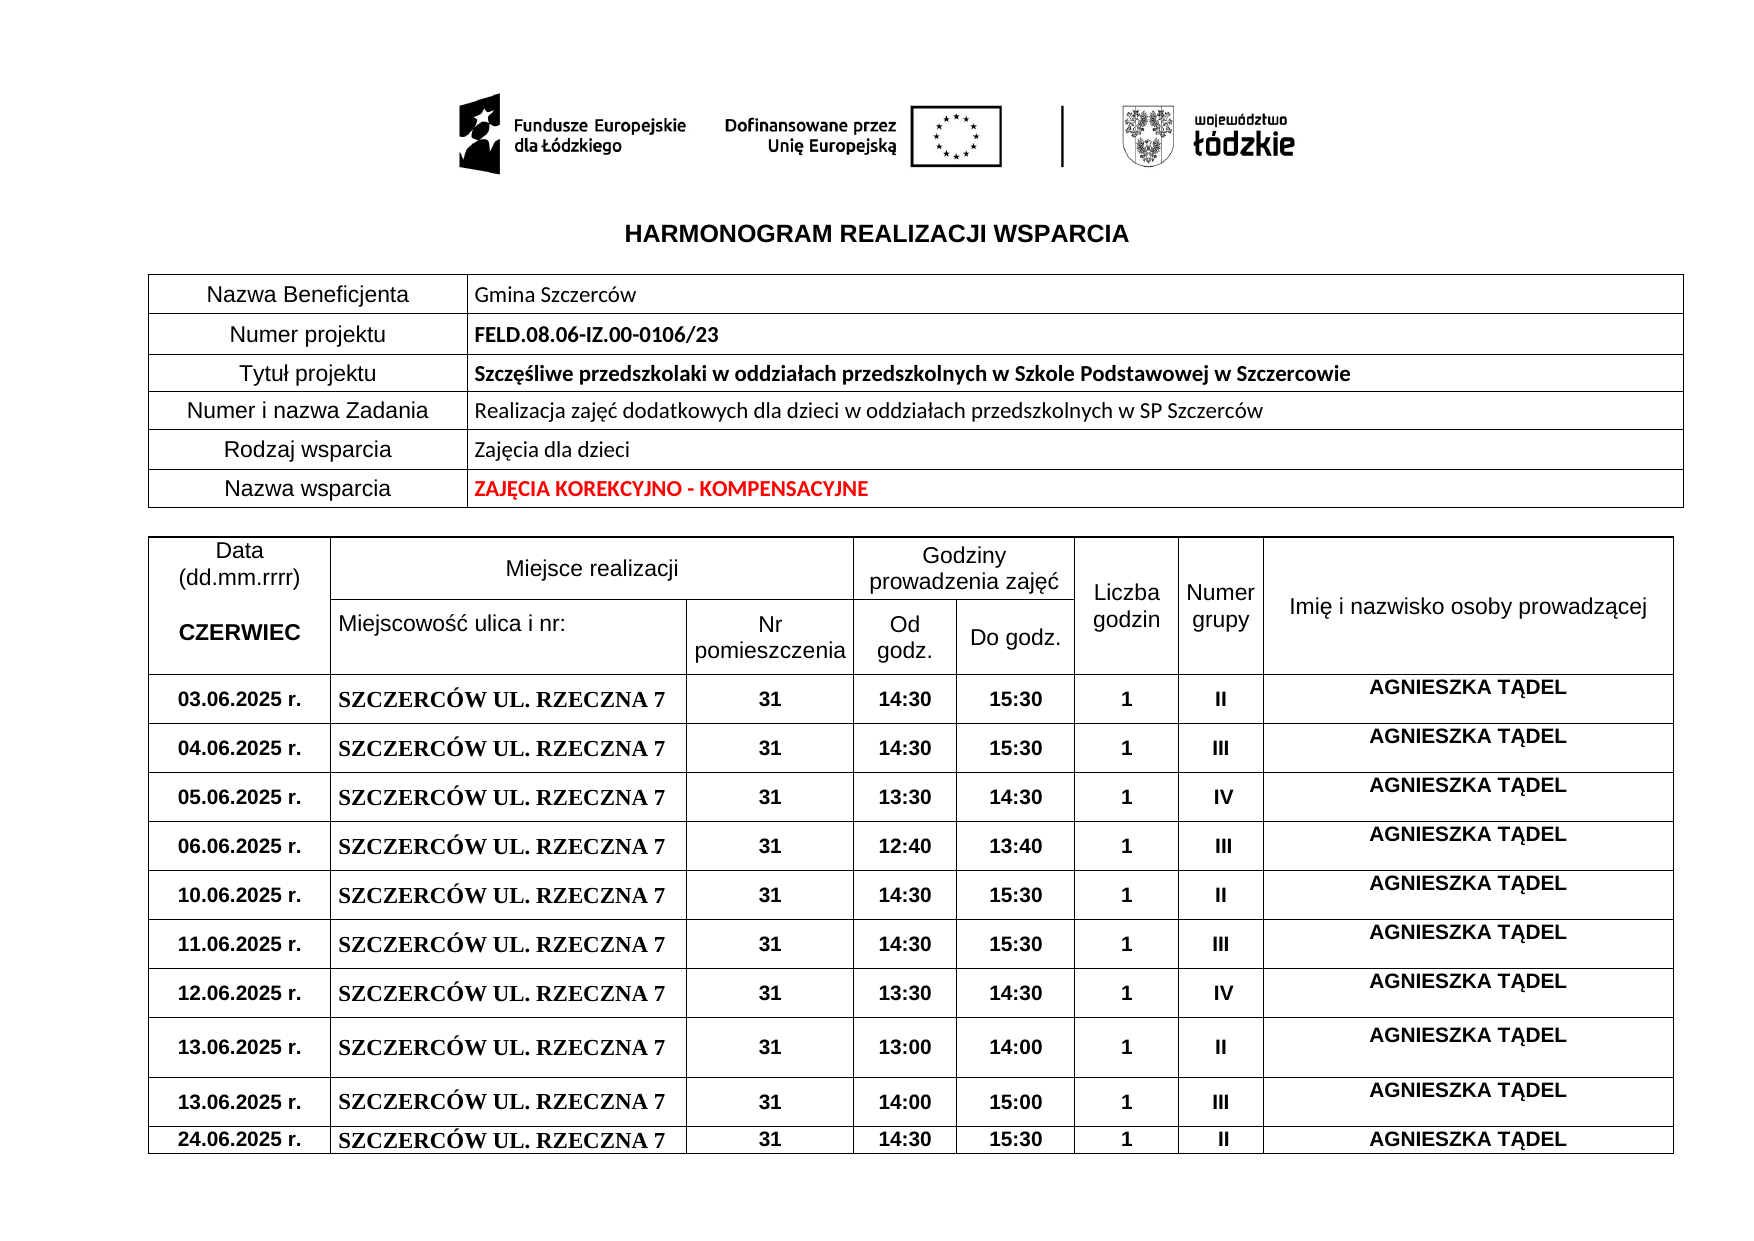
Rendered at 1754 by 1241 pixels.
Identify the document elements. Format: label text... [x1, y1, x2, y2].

table_cell II [1179, 1018, 1263, 1077]
table_cell III [1179, 822, 1263, 870]
table_cell AGNIESZKA TĄDEL [1264, 773, 1673, 821]
table_cell 15:30 [957, 675, 1074, 723]
table_cell Do godz. [957, 600, 1074, 674]
table_cell 14:30 [957, 773, 1074, 821]
table_header Miejsce realizacji [331, 538, 853, 599]
table_header Liczba godzin [1075, 538, 1178, 674]
table_cell AGNIESZKA TĄDEL [1264, 920, 1673, 968]
table_cell AGNIESZKA TĄDEL [1264, 871, 1673, 919]
table_cell AGNIESZKA TĄDEL [1264, 969, 1673, 1017]
table_cell Zajęcia dla dzieci [468, 430, 1683, 469]
table_cell 14:00 [854, 1078, 956, 1126]
table_cell 15:30 [957, 871, 1074, 919]
table_cell 15:30 [957, 1127, 1074, 1153]
subtitle HARMONOGRAM REALIZACJI WSPARCIA [148, 219, 1606, 247]
table_cell Nazwa wsparcia [149, 470, 467, 507]
table_cell 14:30 [854, 675, 956, 723]
table_cell 06.06.2025 r. [149, 822, 330, 870]
table_cell Od godz. [854, 600, 956, 674]
table_cell Numer i nazwa Zadania [149, 392, 467, 428]
table_cell 1 [1075, 724, 1178, 772]
table_cell 31 [687, 1018, 853, 1077]
table_cell 14:00 [957, 1018, 1074, 1077]
table_cell 1 [1075, 675, 1178, 723]
table_cell 05.06.2025 r. [149, 773, 330, 821]
table_cell 1 [1075, 1127, 1178, 1153]
table_cell 1 [1075, 871, 1178, 919]
table_cell IV [1179, 773, 1263, 821]
table_cell II [1179, 1127, 1263, 1153]
table_cell FELD.08.06-IZ.00-0106/23 [468, 314, 1683, 353]
table_header Gmina Szczerców [468, 275, 1683, 313]
table_cell Miejscowość ulica i nr: [331, 600, 686, 674]
table_cell Nr pomieszczenia [687, 600, 853, 674]
table_cell 1 [1075, 1018, 1178, 1077]
table_cell 1 [1075, 822, 1178, 870]
table_cell SZCZERCÓW UL. RZECZNA 7 [331, 871, 686, 919]
table_cell 31 [687, 822, 853, 870]
table_cell 31 [687, 675, 853, 723]
table_cell 31 [687, 1078, 853, 1126]
table_header Imię i nazwisko osoby prowadzącej [1264, 538, 1673, 674]
table_header Nazwa Beneficjenta [149, 275, 467, 313]
table_cell Tytuł projektu [149, 355, 467, 391]
table_cell 14:30 [957, 969, 1074, 1017]
table_cell AGNIESZKA TĄDEL [1264, 1018, 1673, 1077]
table_cell 1 [1075, 1078, 1178, 1126]
table_cell 13:40 [957, 822, 1074, 870]
table_cell 14:30 [854, 920, 956, 968]
table_cell SZCZERCÓW UL. RZECZNA 7 [331, 1018, 686, 1077]
table_cell 1 [1075, 969, 1178, 1017]
table_cell IV [1179, 969, 1263, 1017]
table_cell 31 [687, 773, 853, 821]
table_cell 12.06.2025 r. [149, 969, 330, 1017]
table_cell 14:30 [854, 724, 956, 772]
table_cell SZCZERCÓW UL. RZECZNA 7 [331, 920, 686, 968]
table_cell 31 [687, 1127, 853, 1153]
table_cell 31 [687, 871, 853, 919]
table_cell III [1179, 920, 1263, 968]
table_cell 11.06.2025 r. [149, 920, 330, 968]
table_cell Rodzaj wsparcia [149, 430, 467, 469]
table_cell SZCZERCÓW UL. RZECZNA 7 [331, 773, 686, 821]
table_cell ZAJĘCIA KOREKCYJNO - KOMPENSACYJNE [468, 470, 1683, 507]
table_cell SZCZERCÓW UL. RZECZNA 7 [331, 822, 686, 870]
table_cell AGNIESZKA TĄDEL [1264, 822, 1673, 870]
table_cell 24.06.2025 r. [149, 1127, 330, 1153]
table_cell 12:40 [854, 822, 956, 870]
table_cell 10.06.2025 r. [149, 871, 330, 919]
table_cell 14:30 [854, 871, 956, 919]
table_cell SZCZERCÓW UL. RZECZNA 7 [331, 724, 686, 772]
table_cell 13:30 [854, 969, 956, 1017]
table_cell 15:00 [957, 1078, 1074, 1126]
table_cell III [1179, 1078, 1263, 1126]
table_cell 15:30 [957, 724, 1074, 772]
table_cell 13.06.2025 r. [149, 1018, 330, 1077]
table_header Godziny prowadzenia zajęć [854, 538, 1074, 599]
table_cell 31 [687, 724, 853, 772]
table_cell 13:30 [854, 773, 956, 821]
table_cell 31 [687, 920, 853, 968]
table_cell AGNIESZKA TĄDEL [1264, 1127, 1673, 1153]
table_cell Realizacja zajęć dodatkowych dla dzieci w oddziałach przedszkolnych w SP Szczerców [468, 392, 1683, 428]
table_cell 03.06.2025 r. [149, 675, 330, 723]
table_header Data (dd.mm.rrrr) CZERWIEC [149, 538, 330, 674]
table_cell 14:30 [854, 1127, 956, 1153]
table_cell III [1179, 724, 1263, 772]
table_cell AGNIESZKA TĄDEL [1264, 724, 1673, 772]
table_cell SZCZERCÓW UL. RZECZNA 7 [331, 1078, 686, 1126]
table_cell 31 [687, 969, 853, 1017]
table_cell 04.06.2025 r. [149, 724, 330, 772]
table_cell II [1179, 871, 1263, 919]
table_cell 1 [1075, 920, 1178, 968]
table_cell 1 [1075, 773, 1178, 821]
table_cell SZCZERCÓW UL. RZECZNA 7 [331, 1127, 686, 1153]
table_cell AGNIESZKA TĄDEL [1264, 1078, 1673, 1126]
table_cell 15:30 [957, 920, 1074, 968]
table_cell 13.06.2025 r. [149, 1078, 330, 1126]
table_cell SZCZERCÓW UL. RZECZNA 7 [331, 675, 686, 723]
table_header Numer grupy [1179, 538, 1263, 674]
table_cell Numer projektu [149, 314, 467, 353]
table_cell 13:00 [854, 1018, 956, 1077]
table_cell Szczęśliwe przedszkolaki w oddziałach przedszkolnych w Szkole Podstawowej w Szczercowie [468, 355, 1683, 391]
table_cell AGNIESZKA TĄDEL [1264, 675, 1673, 723]
table_cell II [1179, 675, 1263, 723]
table_cell SZCZERCÓW UL. RZECZNA 7 [331, 969, 686, 1017]
